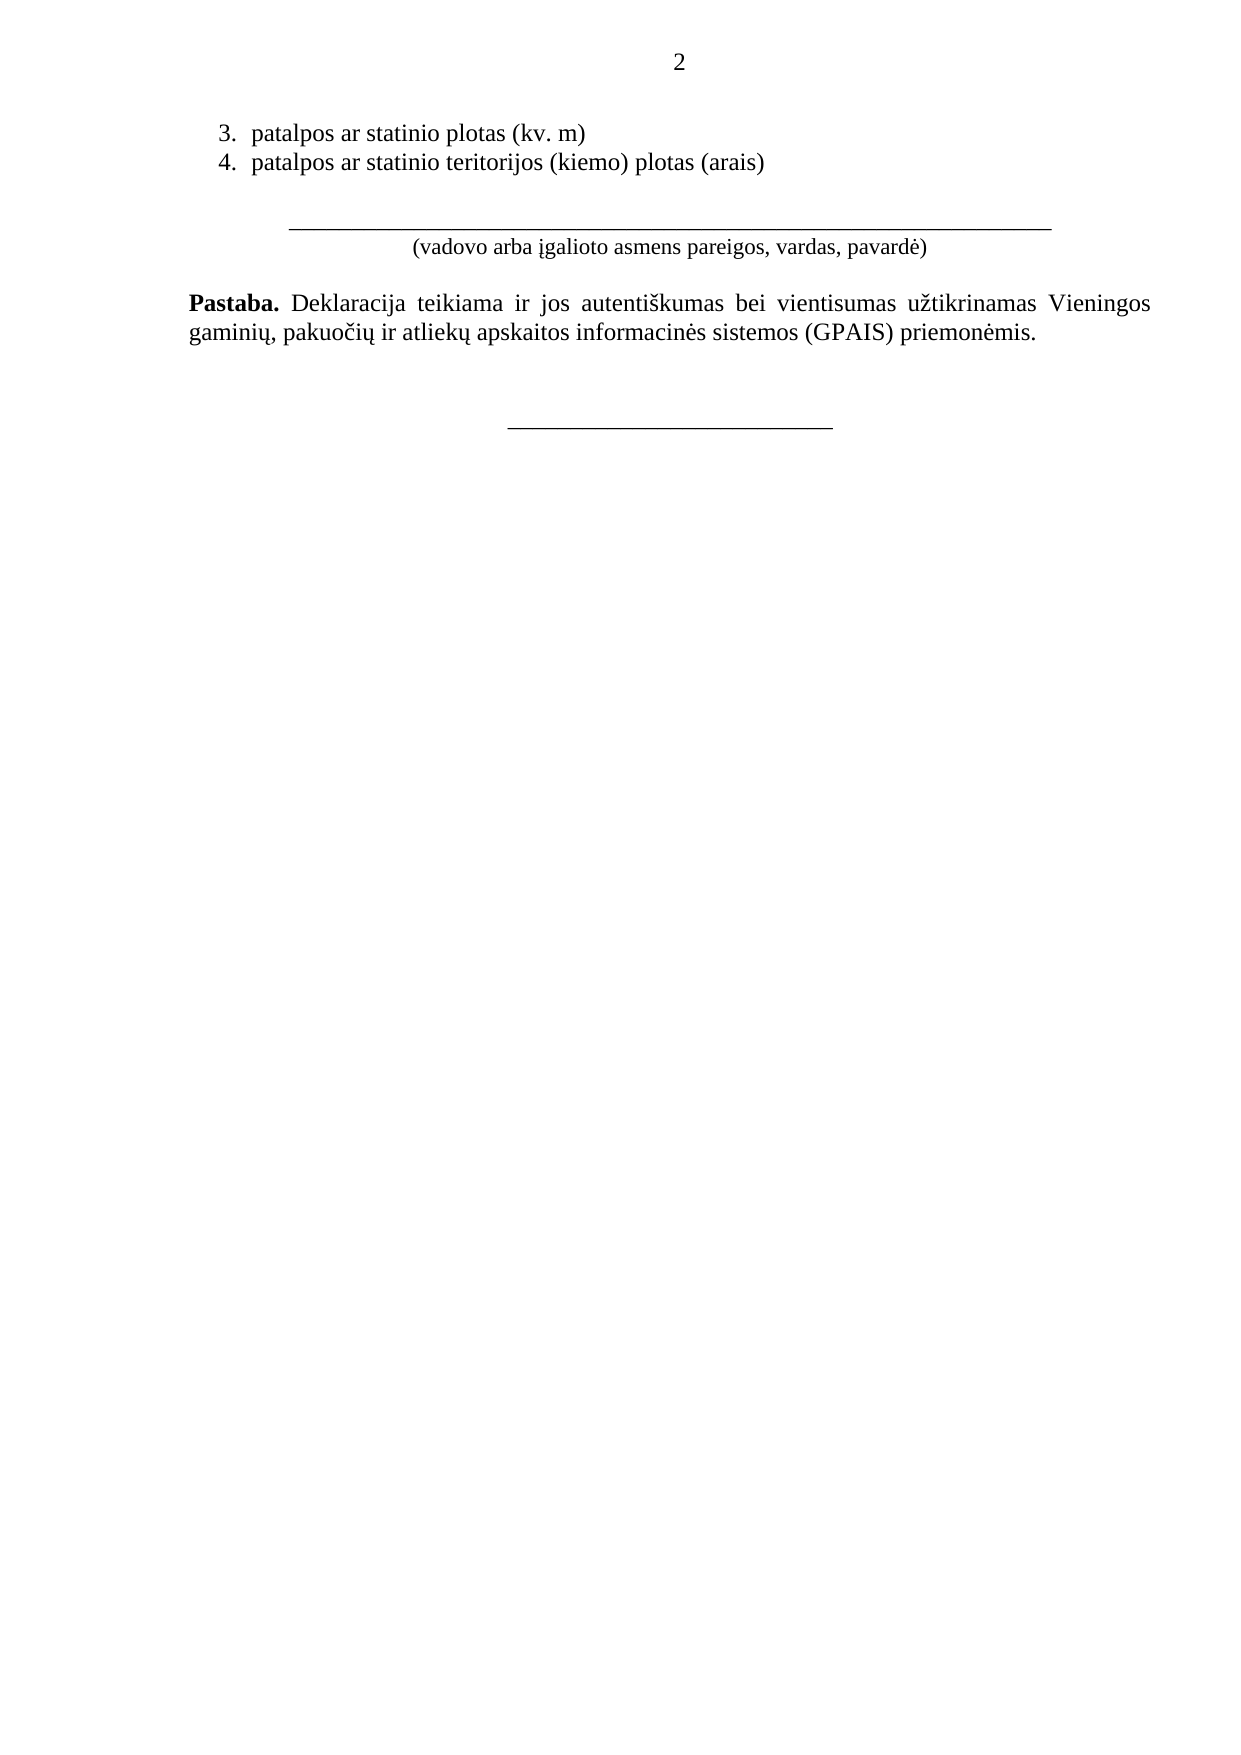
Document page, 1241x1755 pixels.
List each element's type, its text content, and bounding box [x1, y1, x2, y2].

table_cell [1045, 118, 1163, 147]
table_cell _____________________________________________________________ (vadovo arba įgalioto asmens pareigos, vardas, pavardė) Pastaba. Deklaracija teikiama ir jos autentiškumas bei vientisumas užtikrinamas Vieningos gaminių, pakuočių ir atliekų apskaitos informacinės sistemos (GPAIS) priemonėmis. __________________________ [177, 176, 1163, 432]
table_cell 4. patalpos ar statinio teritorijos (kiemo) plotas (arais) [177, 147, 1045, 176]
table_cell 3. patalpos ar statinio plotas (kv. m) [177, 118, 1045, 147]
table_cell [1045, 147, 1163, 176]
